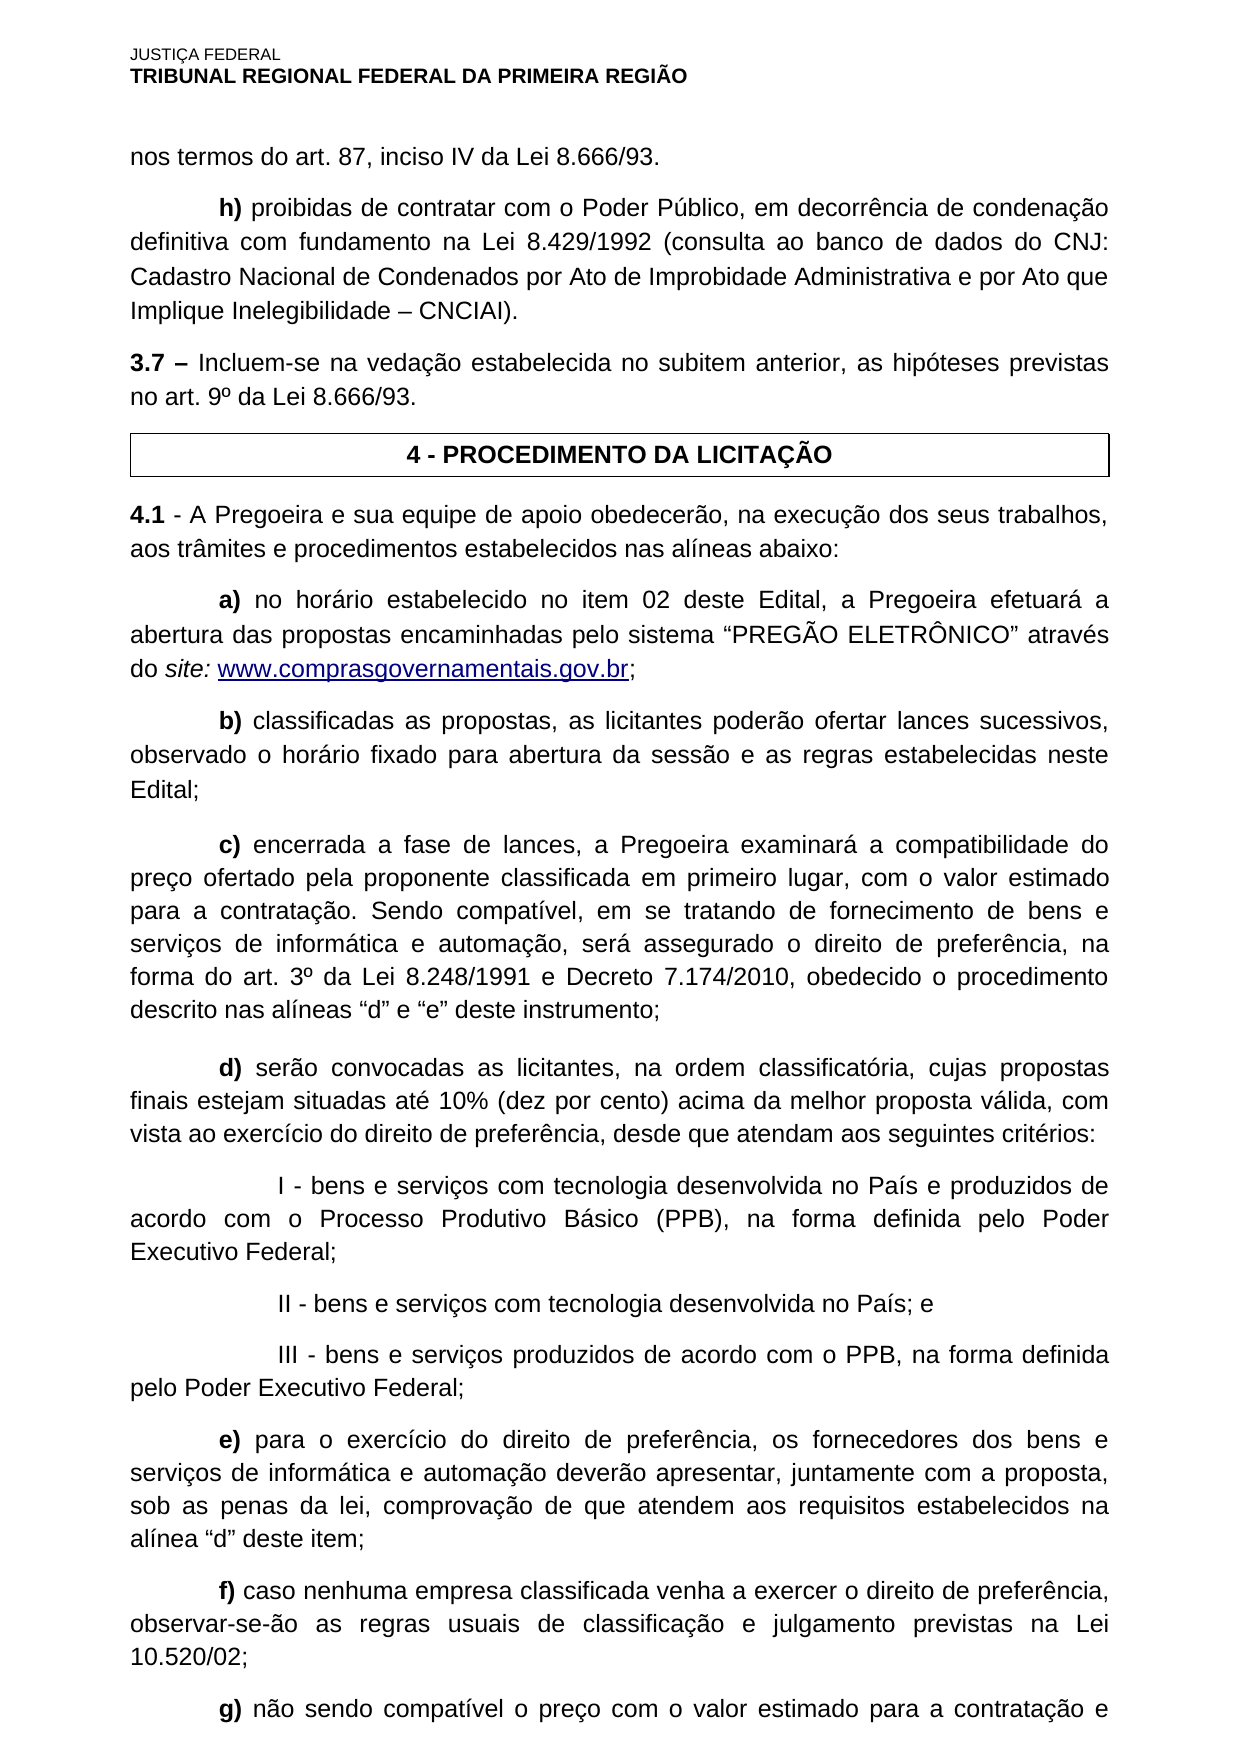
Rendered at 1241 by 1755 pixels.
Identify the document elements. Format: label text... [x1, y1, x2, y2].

text h) proibidas de contratar com o Poder Público, em decorrência de condenação definitiva com fundamento na Lei 8.429/1992 (consulta ao banco de dados do CNJ: Cadastro Nacional de Condenados por Ato de Improbidade Administrativa e por Ato que Implique Inelegibilidade – CNCIAI). [130, 193, 1110, 325]
text d) serão convocadas as licitantes, na ordem classificatória, cujas propostas finais estejam situadas até 10% (dez por cento) acima da melhor proposta válida, com vista ao exercício do direito de preferência, desde que atendam aos seguintes critérios: [130, 1053, 1110, 1148]
text 4.1 - A Pregoeira e sua equipe de apoio obedecerão, na execução dos seus trabalhos, aos trâmites e procedimentos estabelecidos nas alíneas abaixo: [130, 500, 1110, 563]
list c) encerrada a fase de lances, a Pregoeira examinará a compatibilidade do preço ofertado pela proponente classificada em primeiro lugar, com o valor estimado para a contratação. Sendo compatível, em se tratando de fornecimento de bens e serviços de informática e automação, será assegurado o direito de preferência, na forma do art. 3º da Lei 8.248/1991 e Decreto 7.174/2010, obedecido o procedimento descrito nas alíneas “d” e “e” deste instrumento; [130, 830, 1110, 1024]
text b) classificadas as propostas, as licitantes poderão ofertar lances sucessivos, observado o horário fixado para abertura da sessão e as regras estabelecidas neste Edital; [130, 706, 1110, 803]
text III - bens e serviços produzidos de acordo com o PPB, na forma definida pelo Poder Executivo Federal; [130, 1340, 1110, 1402]
text II - bens e serviços com tecnologia desenvolvida no País; e [130, 1289, 1110, 1317]
text f) caso nenhuma empresa classificada venha a exercer o direito de preferência, observar-se-ão as regras usuais de classificação e julgamento previstas na Lei 10.520/02; [130, 1576, 1110, 1671]
text 3.7 – Incluem-se na vedação estabelecida no subitem anterior, as hipóteses previstas no art. 9º da Lei 8.666/93. [130, 347, 1110, 411]
text I - bens e serviços com tecnologia desenvolvida no País e produzidos de acordo com o Processo Produtivo Básico (PPB), na forma definida pelo Poder Executivo Federal; [130, 1171, 1110, 1266]
text g) não sendo compatível o preço com o valor estimado para a contratação e [130, 1694, 1110, 1723]
text a) no horário estabelecido no item 02 deste Edital, a Pregoeira efetuará a abertura das propostas encaminhadas pelo sistema “PREGÃO ELETRÔNICO” através do site: www.comprasgovernamentais.gov.br; [130, 586, 1110, 683]
text nos termos do art. 87, inciso IV da Lei 8.666/93. [130, 142, 1110, 171]
text e) para o exercício do direito de preferência, os fornecedores dos bens e serviços de informática e automação deverão apresentar, juntamente com a proposta, sob as penas da lei, comprovação de que atendem aos requisitos estabelecidos na alínea “d” deste item; [130, 1425, 1110, 1553]
text 4 - PROCEDIMENTO DA LICITAÇÃO [131, 434, 1108, 476]
